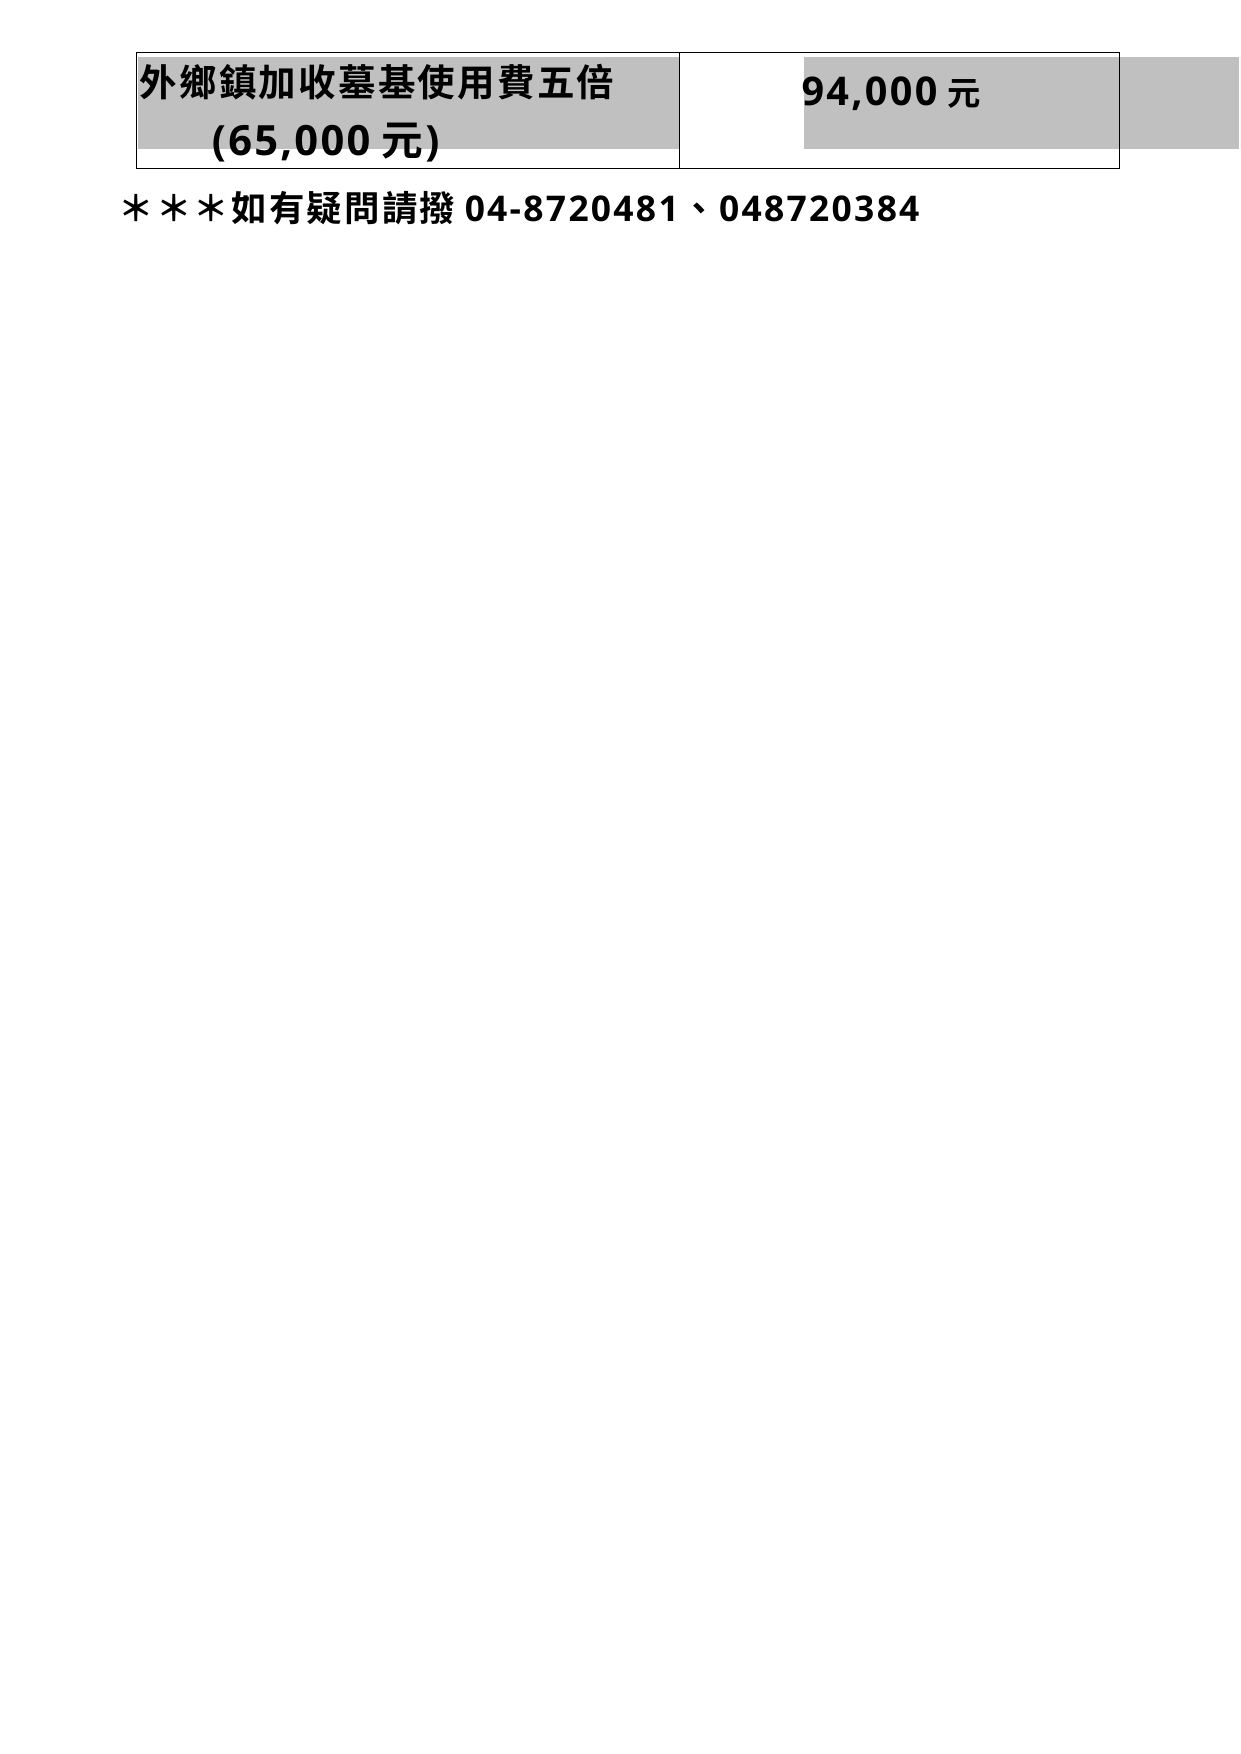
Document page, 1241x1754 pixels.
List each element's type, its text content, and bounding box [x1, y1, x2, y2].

table_cell 外鄉鎮加收墓基使用費五倍 (65,000元) [137, 151, 679, 168]
text ＊＊＊如有疑問請撥04-8720481、048720384 [118, 169, 1122, 244]
table_cell 94,000元 [680, 53, 1119, 168]
